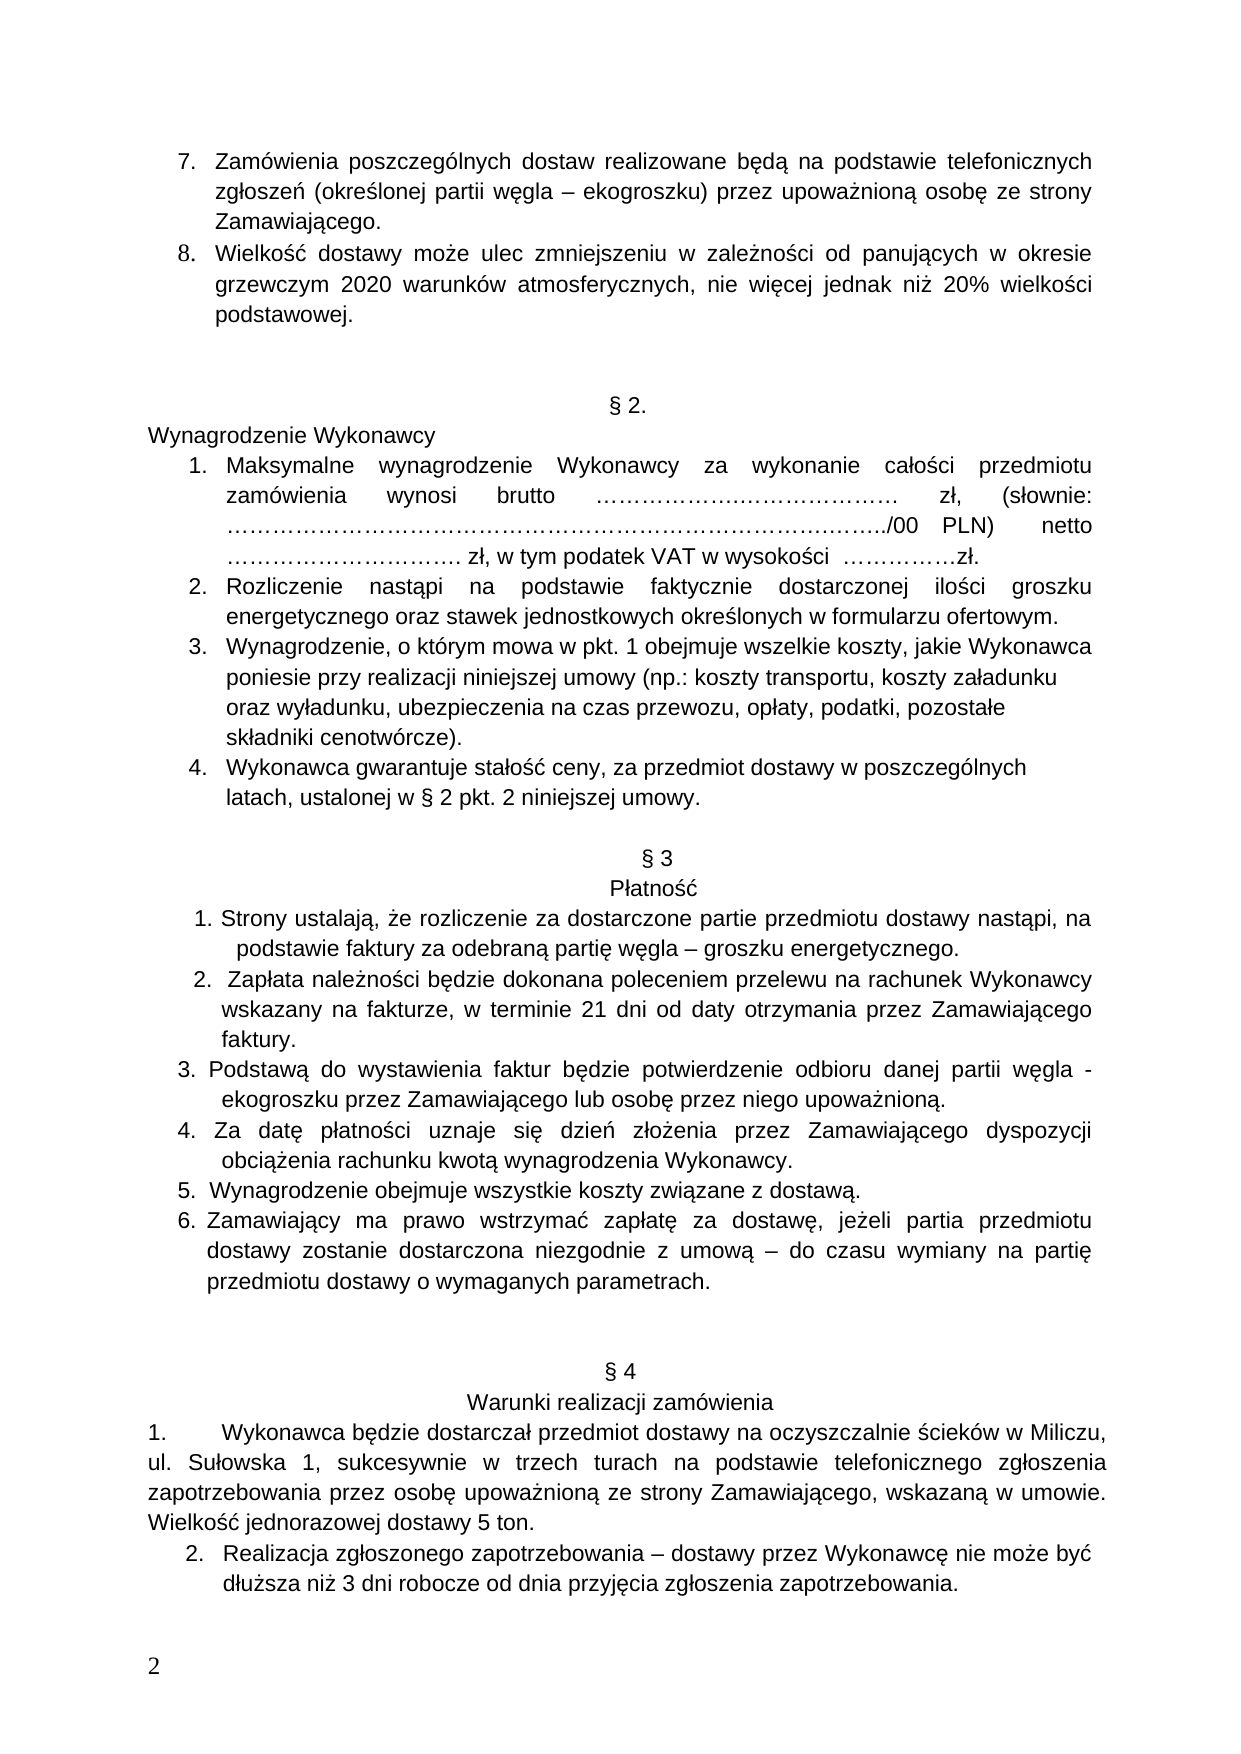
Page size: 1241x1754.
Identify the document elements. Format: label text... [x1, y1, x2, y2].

list Zamawiający ma prawo wstrzymać zapłatę za dostawę, jeżeli partia przedmiotu dostawy zostanie dostarczona niezgodnie z umową – do czasu wymiany na partię przedmiotu dostawy o wymaganych parametrach. [177, 1207, 1093, 1294]
text Wynagrodzenie Wykonawcy [148, 422, 1107, 448]
text § 4 [148, 1358, 1093, 1385]
list Maksymalne wynagrodzenie Wykonawcy za wykonanie całości przedmiotu zamówienia wynosi brutto ……………….………………… zł, (słownie:…………………………………………………………………….……../00 PLN) netto …………………………. zł, w tym podatek VAT w wysokości ……………zł. [188, 452, 1093, 569]
list Wykonawca gwarantuje stałość ceny, za przedmiot dostawy w poszczególnych latach, ustalonej w § 2 pkt. 2 niniejszej umowy. [188, 754, 1093, 811]
text Płatność [148, 875, 1093, 901]
text 3. Podstawą do wystawienia faktur będzie potwierdzenie odbioru danej partii węgla -ekogroszku przez Zamawiającego lub osobę przez niego upoważnioną. [177, 1056, 1093, 1113]
list Wykonawca będzie dostarczał przedmiot dostawy na oczyszczalnie ścieków w Miliczu, ul. Sułowska 1, sukcesywnie w trzech turach na podstawie telefonicznego zgłoszenia zapotrzebowania przez osobę upoważnioną ze strony Zamawiającego, wskazaną w umowie. Wielkość jednorazowej dostawy 5 ton. [148, 1419, 1107, 1536]
text Warunki realizacji zamówienia [148, 1388, 1093, 1415]
list Wynagrodzenie, o którym mowa w pkt. 1 obejmuje wszelkie koszty, jakie Wykonawca poniesie przy realizacji niniejszej umowy (np.: koszty transportu, koszty załadunku oraz wyładunku, ubezpieczenia na czas przewozu, opłaty, podatki, pozostałe składniki cenotwórcze). [188, 633, 1093, 750]
text 4. Za datę płatności uznaje się dzień złożenia przez Zamawiającego dyspozycji obciążenia rachunku kwotą wynagrodzenia Wykonawcy. [177, 1117, 1093, 1173]
text § 3 [148, 845, 1093, 871]
text 2. Zapłata należności będzie dokonana poleceniem przelewu na rachunek Wykonawcy wskazany na fakturze, w terminie 21 dni od daty otrzymania przez Zamawiającego faktury. [148, 966, 1093, 1052]
text 1. Strony ustalają, że rozliczenie za dostarczone partie przedmiotu dostawy nastąpi, na podstawie faktury za odebraną partię węgla – groszku energetycznego. [148, 905, 1093, 962]
list Wielkość dostawy może ulec zmniejszeniu w zależności od panujących w okresie grzewczym 2020 warunków atmosferycznych, nie więcej jednak niż 20% wielkości podstawowej. [177, 238, 1093, 327]
text 5. Wynagrodzenie obejmuje wszystkie koszty związane z dostawą. [177, 1177, 1093, 1203]
list Rozliczenie nastąpi na podstawie faktycznie dostarczonej ilości groszku energetycznego oraz stawek jednostkowych określonych w formularzu ofertowym. [188, 573, 1093, 629]
list Zamówienia poszczególnych dostaw realizowane będą na podstawie telefonicznych zgłoszeń (określonej partii węgla – ekogroszku) przez upoważnioną osobę ze strony Zamawiającego. [177, 148, 1093, 234]
list Realizacja zgłoszonego zapotrzebowania – dostawy przez Wykonawcę nie może być dłuższa niż 3 dni robocze od dnia przyjęcia zgłoszenia zapotrzebowania. [185, 1539, 1093, 1596]
text § 2. [148, 392, 1107, 418]
